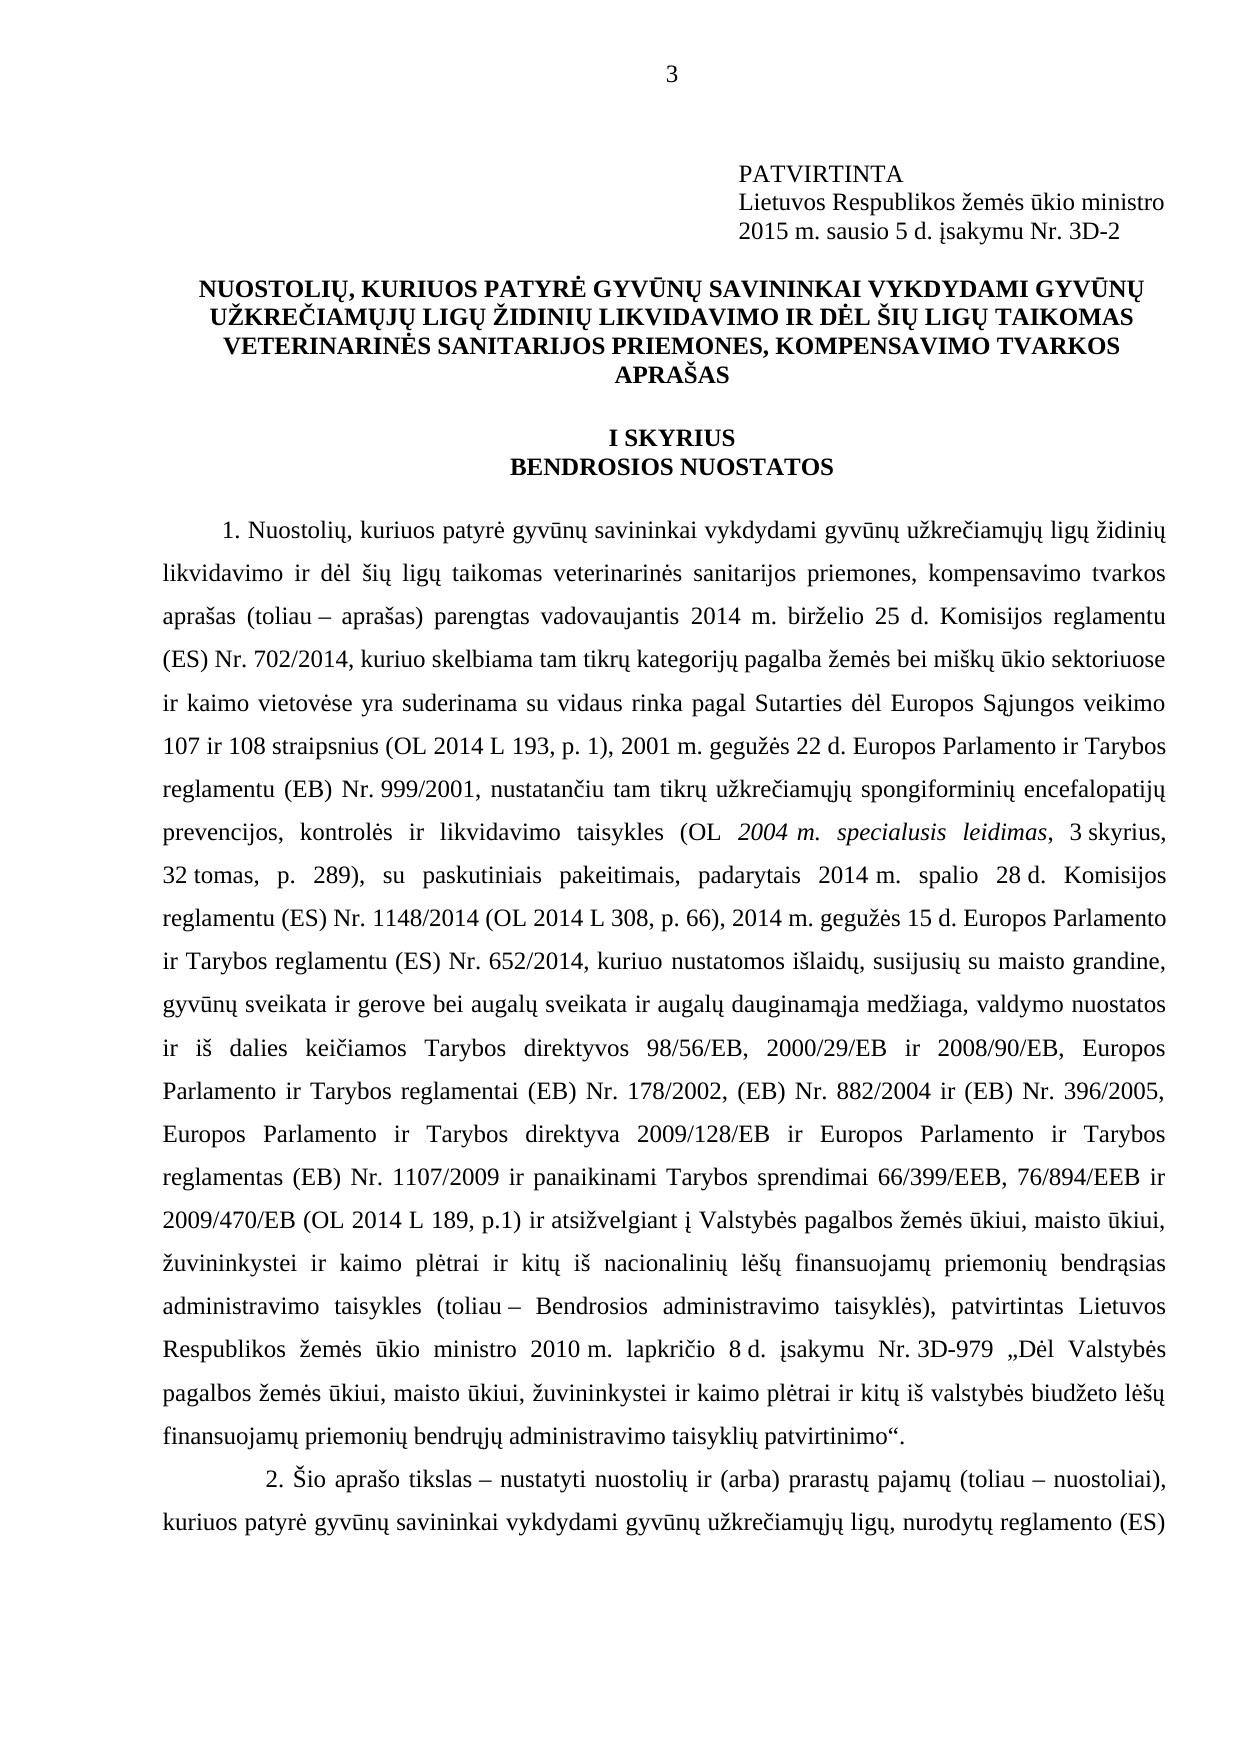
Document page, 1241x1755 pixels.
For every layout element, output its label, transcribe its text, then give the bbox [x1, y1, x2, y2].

text NUOSTOLIŲ, KURIUOS PATYRĖ GYVŪNŲ SAVININKAI VYKDYDAMI GYVŪNŲ UŽKREČIAMŲJŲ LIGŲ ŽIDINIŲ LIKVIDAVIMO IR DĖL ŠIŲ LIGŲ TAIKOMas VETERINARINĖS SANITARIJOS PRIEMONES, KOMPENSAVIMO TVARKOS APRAŠAS [177, 274, 1167, 389]
text BENDROSIOS NUOSTATOS [177, 452, 1167, 481]
text Lietuvos Respublikos žemės ūkio ministro 2015 m. sausio 5 d. įsakymu Nr. 3D-2 [738, 187, 1167, 245]
text i SKYRIUS [177, 423, 1167, 452]
text 2. Šio aprašo tikslas – nustatyti nuostolių ir (arba) prarastų pajamų (toliau – nuostoliai), kuriuos patyrė gyvūnų savininkai vykdydami gyvūnų užkrečiamųjų ligų, nurodytų reglamento (ES) [162, 1464, 1167, 1536]
text PATVIRTINTA [738, 159, 1167, 187]
text 1. Nuostolių, kuriuos patyrė gyvūnų savininkai vykdydami gyvūnų užkrečiamųjų ligų židinių likvidavimo ir dėl šių ligų taikomas veterinarinės sanitarijos priemones, kompensavimo tvarkos aprašas (toliau – aprašas) parengtas vadovaujantis 2014 m. birželio 25 d. Komisijos reglamentu (ES) Nr. 702/2014, kuriuo skelbiama tam tikrų kategorijų pagalba žemės bei miškų ūkio sektoriuose ir kaimo vietovėse yra suderinama su vidaus rinka pagal Sutarties dėl Europos Sąjungos veikimo 107 ir 108 straipsnius (OL 2014 L 193, p. 1), 2001 m. gegužės 22 d. Europos Parlamento ir Tarybos reglamentu (EB) Nr. 999/2001, nustatančiu tam tikrų užkrečiamųjų spongiforminių encefalopatijų prevencijos, kontrolės ir likvidavimo taisykles (OL 2004 m. specialusis leidimas, 3 skyrius, 32 tomas, p. 289), su paskutiniais pakeitimais, padarytais 2014 m. spalio 28 d. Komisijos reglamentu (ES) Nr. 1148/2014 (OL 2014 L 308, p. 66), 2014 m. gegužės 15 d. Europos Parlamento ir Tarybos reglamentu (ES) Nr. 652/2014, kuriuo nustatomos išlaidų, susijusių su maisto grandine, gyvūnų sveikata ir gerove bei augalų sveikata ir augalų dauginamąja medžiaga, valdymo nuostatos ir iš dalies keičiamos Tarybos direktyvos 98/56/EB, 2000/29/EB ir 2008/90/EB, Europos Parlamento ir Tarybos reglamentai (EB) Nr. 178/2002, (EB) Nr. 882/2004 ir (EB) Nr. 396/2005, Europos Parlamento ir Tarybos direktyva 2009/128/EB ir Europos Parlamento ir Tarybos reglamentas (EB) Nr. 1107/2009 ir panaikinami Tarybos sprendimai 66/399/EEB, 76/894/EEB ir 2009/470/EB (OL 2014 L 189, p.1) ir atsižvelgiant į Valstybės pagalbos žemės ūkiui, maisto ūkiui, žuvininkystei ir kaimo plėtrai ir kitų iš nacionalinių lėšų finansuojamų priemonių bendrąsias administravimo taisykles (toliau – Bendrosios administravimo taisyklės), patvirtintas Lietuvos Respublikos žemės ūkio ministro 2010 m. lapkričio 8 d. įsakymu Nr. 3D-979 „Dėl Valstybės pagalbos žemės ūkiui, maisto ūkiui, žuvininkystei ir kaimo plėtrai ir kitų iš valstybės biudžeto lėšų finansuojamų priemonių bendrųjų administravimo taisyklių patvirtinimo“. [162, 515, 1167, 1449]
